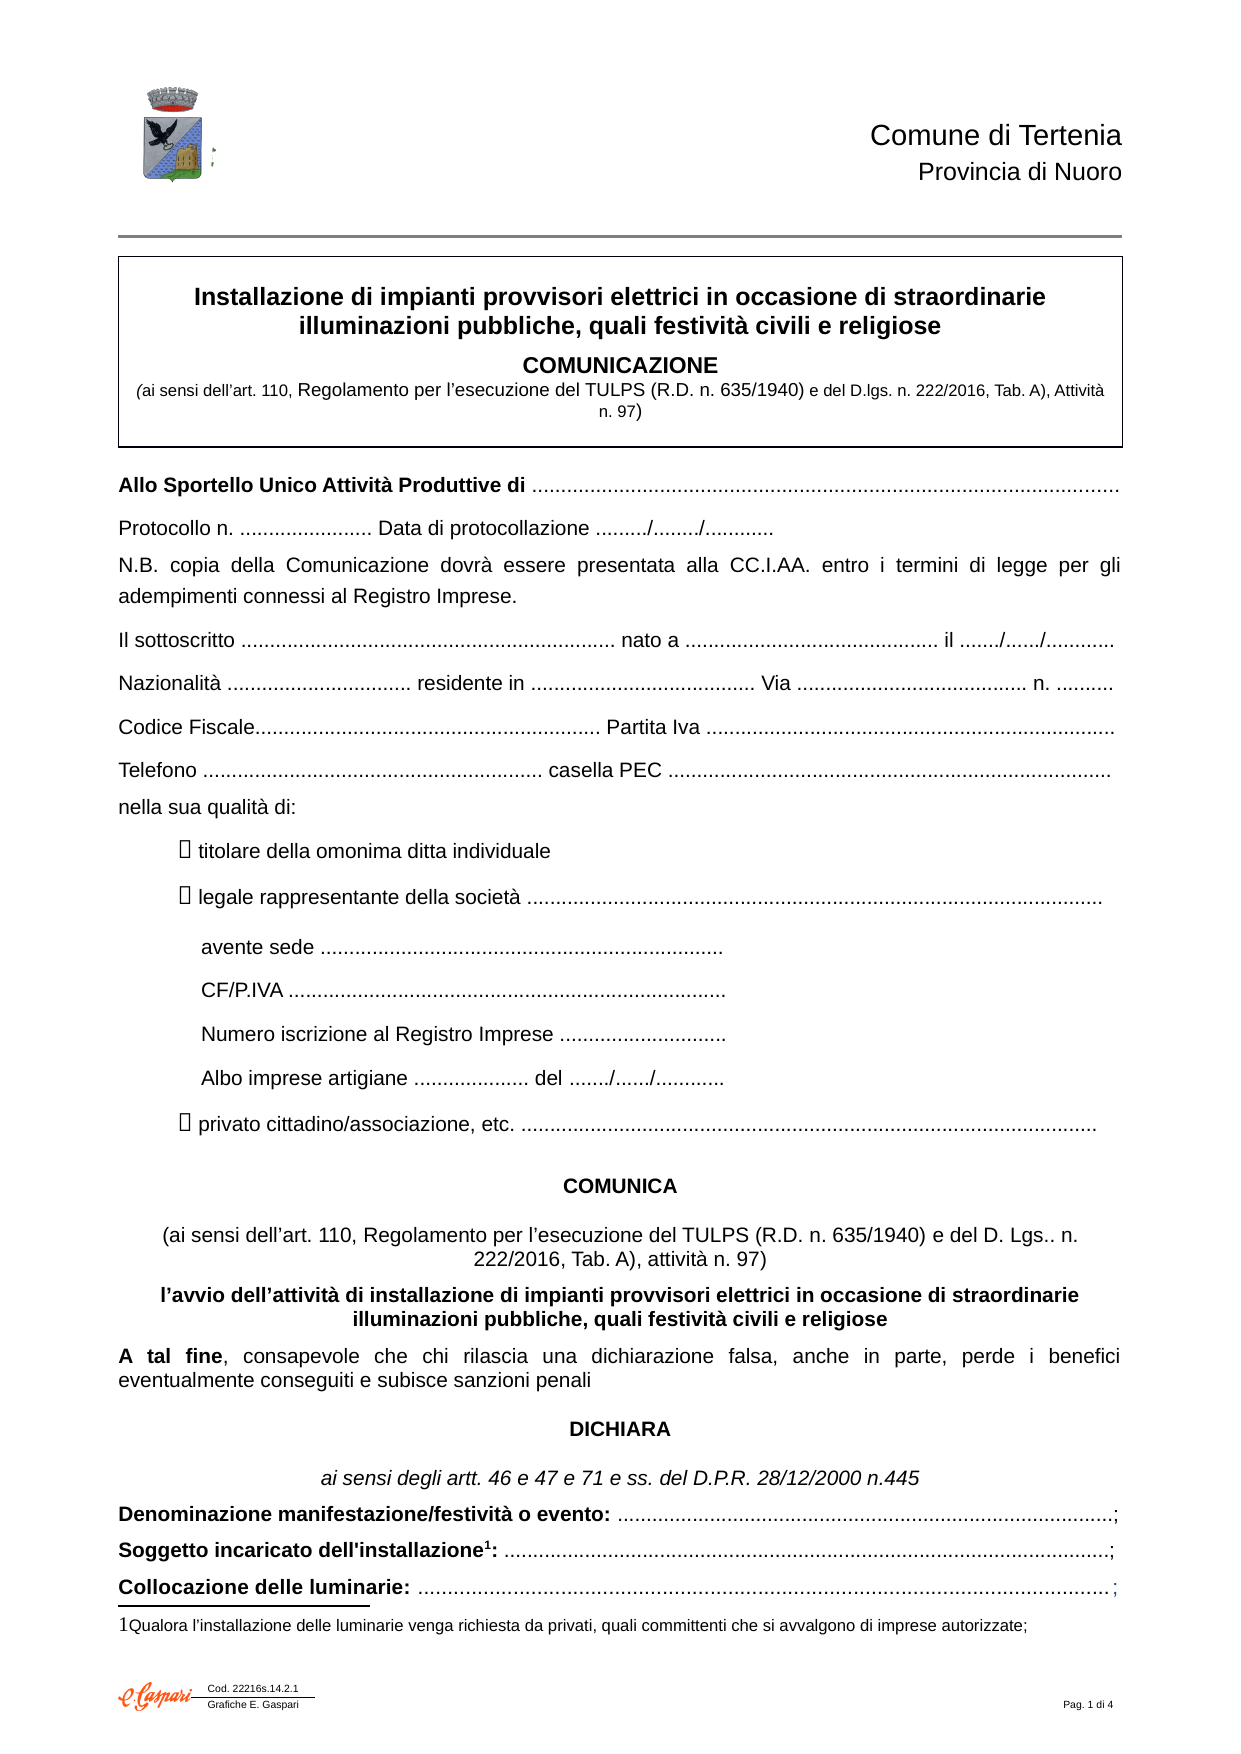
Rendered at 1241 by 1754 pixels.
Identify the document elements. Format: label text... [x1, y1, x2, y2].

text Albo imprese artigiane .................... del ......./....../............ [201, 1066, 1122, 1089]
text  legale rappresentante della società .................................................................................................... [177, 878, 1122, 912]
text Allo Sportello Unico Attività Produttive di [118, 472, 1122, 496]
text ai sensi degli artt. 46 e 47 e 71 e ss. del D.P.R. 28/12/2000 n.445 [118, 1465, 1122, 1489]
text l’avvio dell’attività di installazione di impianti provvisori elettrici in occasione di straordinarie illuminazioni pubbliche, quali festività civili e religiose [118, 1283, 1122, 1331]
picture [118, 1682, 192, 1711]
text Codice Fiscale............................................................ Partita Iva ....................................................................... [118, 715, 1122, 739]
text Numero iscrizione al Registro Imprese ............................. [201, 1022, 1122, 1046]
text DICHIARA [118, 1416, 1122, 1440]
text A tal fine, consapevole che chi rilascia una dichiarazione falsa, anche in parte, perde i benefici eventualmente conseguiti e subisce sanzioni penali [118, 1343, 1122, 1391]
text nella sua qualità di: [118, 795, 1122, 819]
picture [122, 185, 224, 219]
text Collocazione delle luminarie: ....................................................................................................................; [118, 1575, 1122, 1599]
text (ai sensi dell’art. 110, Regolamento per l’esecuzione del TULPS (R.D. n. 635/1940) e del D. Lgs.. n. 222/2016, Tab. A), attività n. 97) [118, 1223, 1122, 1271]
text CF/P.IVA ............................................................................ [201, 978, 1122, 1002]
text Comune di Tertenia [118, 118, 1122, 152]
text Nazionalità ................................ residente in ....................................... Via ........................................ n. .......... [118, 671, 1122, 695]
text Il sottoscritto ................................................................. nato a ............................................ il ......./....../............ [118, 627, 1122, 651]
text  privato cittadino/associazione, etc. .................................................................................................... [177, 1104, 1122, 1138]
text Telefono ........................................................... casella PEC ............................................................................. [118, 758, 1122, 782]
picture [122, 87, 224, 118]
text Protocollo n. ....................... Data di protocollazione ........./......../............ [118, 516, 1122, 540]
text Qualora l’installazione delle luminarie venga richiesta da privati, quali committenti che si avvalgono di imprese autorizzate; [118, 1612, 1122, 1636]
table_header Installazione di impianti provvisori elettrici in occasione di straordinarie illuminazioni pubbliche, quali festività civili e religiose COMUNICAZIONE (ai sensi dell’art. 110, Regolamento per l’esecuzione del TULPS (R.D. n. 635/1940) e del D.lgs. n. 222/2016, Tab. A), Attività n. 97) [119, 257, 1122, 446]
text N.B. copia della Comunicazione dovrà essere presentata alla CC.I.AA. entro i termini di legge per gli adempimenti connessi al Registro Imprese. [118, 553, 1122, 608]
text Provincia di Nuoro [118, 157, 1122, 185]
text  titolare della omonima ditta individuale [177, 831, 1122, 865]
picture [122, 152, 224, 157]
text Denominazione manifestazione/festività o evento: ......................................................................................; [118, 1502, 1122, 1526]
text COMUNICA [118, 1174, 1122, 1198]
text Soggetto incaricato dell'installazione: .........................................................................................................; [118, 1538, 1122, 1562]
text avente sede ...................................................................... [201, 934, 1122, 958]
